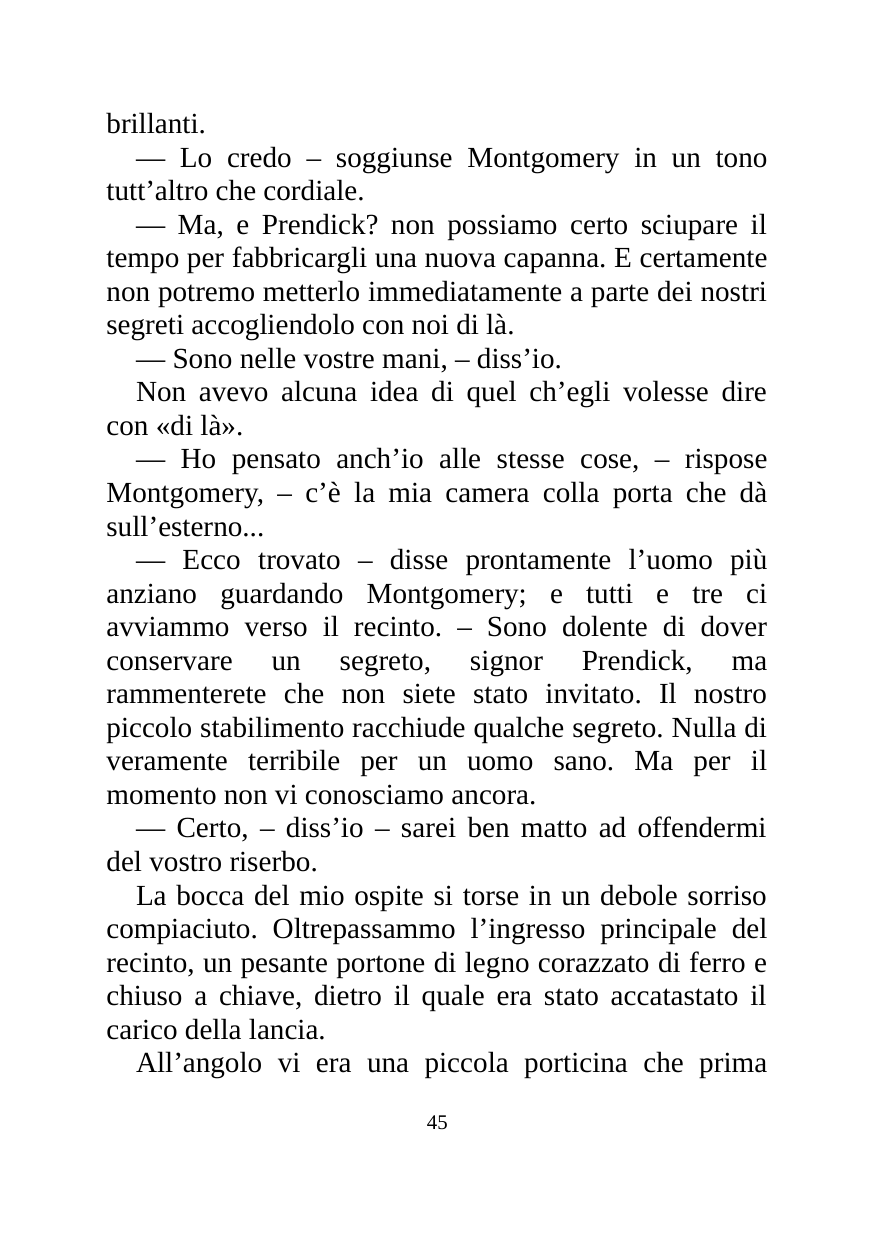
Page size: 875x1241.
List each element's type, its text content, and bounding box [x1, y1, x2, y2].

text — Certo, – diss’io – sarei ben matto ad offendermi del vostro riserbo. [106, 811, 768, 878]
text — Ma, e Prendick? non possiamo certo sciupare il tempo per fabbricargli una nuova capanna. E certamente non potremo metterlo immediatamente a parte dei nostri segreti accogliendolo con noi di là. [106, 207, 768, 341]
text — Sono nelle vostre mani, – diss’io. [106, 341, 768, 374]
text Non avevo alcuna idea di quel ch’egli volesse dire con «di là». [106, 374, 768, 442]
text — Ecco trovato – disse prontamente l’uomo più anziano guardando Montgomery; e tutti e tre ci avviammo verso il recinto. – Sono dolente di dover conservare un segreto, signor Prendick, ma rammenterete che non siete stato invitato. Il nostro piccolo stabilimento racchiude qualche segreto. Nulla di veramente terribile per un uomo sano. Ma per il momento non vi conosciamo ancora. [106, 542, 768, 811]
text — Ho pensato anch’io alle stesse cose, – rispose Montgomery, – c’è la mia camera colla porta che dà sull’esterno... [106, 442, 768, 542]
text brillanti. [106, 106, 768, 140]
text — Lo credo – soggiunse Montgomery in un tono tutt’altro che cordiale. [106, 140, 768, 207]
text La bocca del mio ospite si torse in un debole sorriso compiaciuto. Oltrepassammo l’ingresso principale del recinto, un pesante portone di legno corazzato di ferro e chiuso a chiave, dietro il quale era stato accatastato il carico della lancia. [106, 878, 768, 1045]
text All’angolo vi era una piccola porticina che prima [106, 1045, 768, 1079]
